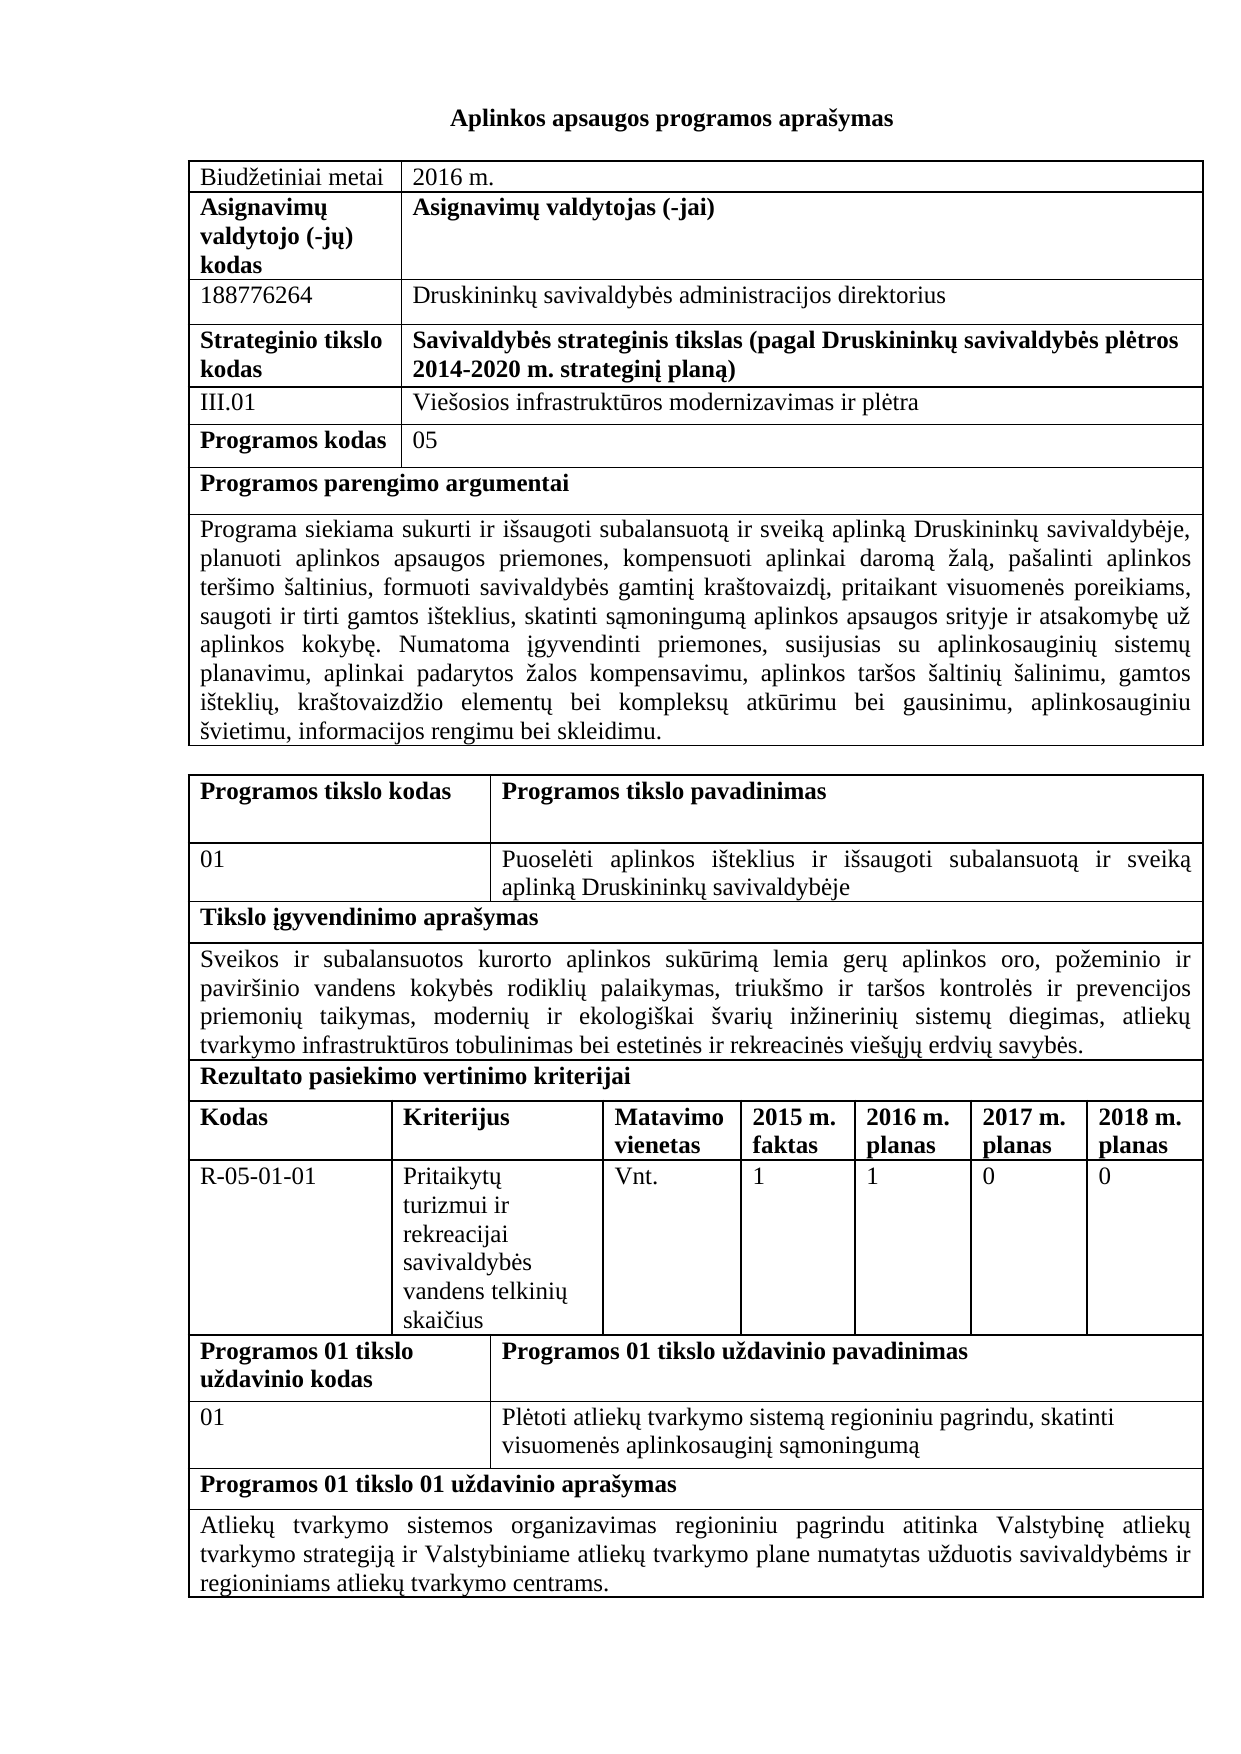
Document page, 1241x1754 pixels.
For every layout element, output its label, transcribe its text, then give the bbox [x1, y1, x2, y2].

table_cell Kodas [190, 1102, 391, 1159]
table_cell Tikslo įgyvendinimo aprašymas [190, 902, 1202, 942]
table_cell Matavimo vienetas [604, 1102, 740, 1159]
table_cell 2016 m. planas [856, 1102, 970, 1159]
table_cell R-05-01-01 [190, 1161, 391, 1334]
table_cell Vnt. [604, 1161, 740, 1334]
table_cell 1 [742, 1161, 854, 1334]
table_cell Programa siekiama sukurti ir išsaugoti subalansuotą ir sveiką aplinką Druskininkų savivaldybėje, planuoti aplinkos apsaugos priemones, kompensuoti aplinkai daromą žalą, pašalinti aplinkos teršimo šaltinius, formuoti savivaldybės gamtinį kraštovaizdį, pritaikant visuomenės poreikiams, saugoti ir tirti gamtos išteklius, skatinti sąmoningumą aplinkos apsaugos srityje ir atsakomybę už aplinkos kokybę. Numatoma įgyvendinti priemones, susijusias su aplinkosauginių sistemų planavimu, aplinkai padarytos žalos kompensavimu, aplinkos taršos šaltinių šalinimu, gamtos išteklių, kraštovaizdžio elementų bei kompleksų atkūrimu bei gausinimu, aplinkosauginiu švietimu, informacijos rengimu bei skleidimu. [190, 515, 1202, 744]
table_cell Atliekų tvarkymo sistemos organizavimas regioniniu pagrindu atitinka Valstybinę atliekų tvarkymo strategiją ir Valstybiniame atliekų tvarkymo plane numatytas užduotis savivaldybėms ir regioniniams atliekų tvarkymo centrams. [190, 1510, 1202, 1596]
table_cell Programos kodas [190, 425, 401, 467]
table_cell Strateginio tikslo kodas [190, 325, 401, 386]
table_cell III.01 [190, 388, 401, 424]
table_cell 188776264 [190, 280, 401, 324]
table_cell Programos 01 tikslo 01 uždavinio aprašymas [190, 1469, 1202, 1509]
table_cell 2015 m. faktas [742, 1102, 854, 1159]
table_header 2016 m. [402, 162, 1202, 191]
table_cell 0 [972, 1161, 1086, 1334]
table_cell Puoselėti aplinkos išteklius ir išsaugoti subalansuotą ir sveiką aplinką Druskininkų savivaldybėje [491, 844, 1202, 901]
table_cell 05 [402, 425, 1202, 467]
table_cell 01 [190, 844, 490, 901]
table_header Programos tikslo pavadinimas [491, 776, 1202, 842]
table_cell Rezultato pasiekimo vertinimo kriterijai [190, 1061, 1202, 1099]
table_cell Asignavimų valdytojas (-jai) [402, 193, 1202, 279]
text Aplinkos apsaugos programos aprašymas [177, 103, 1166, 131]
table_cell Pritaikytų turizmui ir rekreacijai savivaldybės vandens telkinių skaičius [393, 1161, 602, 1334]
table_cell Programos 01 tikslo uždavinio pavadinimas [491, 1336, 1202, 1401]
table_header Biudžetiniai metai [190, 162, 401, 191]
table_cell Viešosios infrastruktūros modernizavimas ir plėtra [402, 388, 1202, 424]
table_cell 2018 m. planas [1088, 1102, 1202, 1159]
table_cell Savivaldybės strateginis tikslas (pagal Druskininkų savivaldybės plėtros 2014-2020 m. strateginį planą) [402, 325, 1202, 386]
table_cell 0 [1088, 1161, 1202, 1334]
table_cell 2017 m. planas [972, 1102, 1086, 1159]
table_header Programos tikslo kodas [190, 776, 490, 842]
table_cell Asignavimų valdytojo (-jų) kodas [190, 193, 401, 279]
table_cell 01 [190, 1402, 490, 1468]
table_cell Kriterijus [393, 1102, 602, 1159]
table_cell Druskininkų savivaldybės administracijos direktorius [402, 280, 1202, 324]
table_cell Sveikos ir subalansuotos kurorto aplinkos sukūrimą lemia gerų aplinkos oro, požeminio ir paviršinio vandens kokybės rodiklių palaikymas, triukšmo ir taršos kontrolės ir prevencijos priemonių taikymas, modernių ir ekologiškai švarių inžinerinių sistemų diegimas, atliekų tvarkymo infrastruktūros tobulinimas bei estetinės ir rekreacinės viešųjų erdvių savybės. [190, 944, 1202, 1059]
table_cell Programos parengimo argumentai [190, 468, 1202, 513]
table_cell Programos 01 tikslo uždavinio kodas [190, 1336, 490, 1401]
table_cell Plėtoti atliekų tvarkymo sistemą regioniniu pagrindu, skatinti visuomenės aplinkosauginį sąmoningumą [491, 1402, 1202, 1468]
table_cell 1 [856, 1161, 970, 1334]
